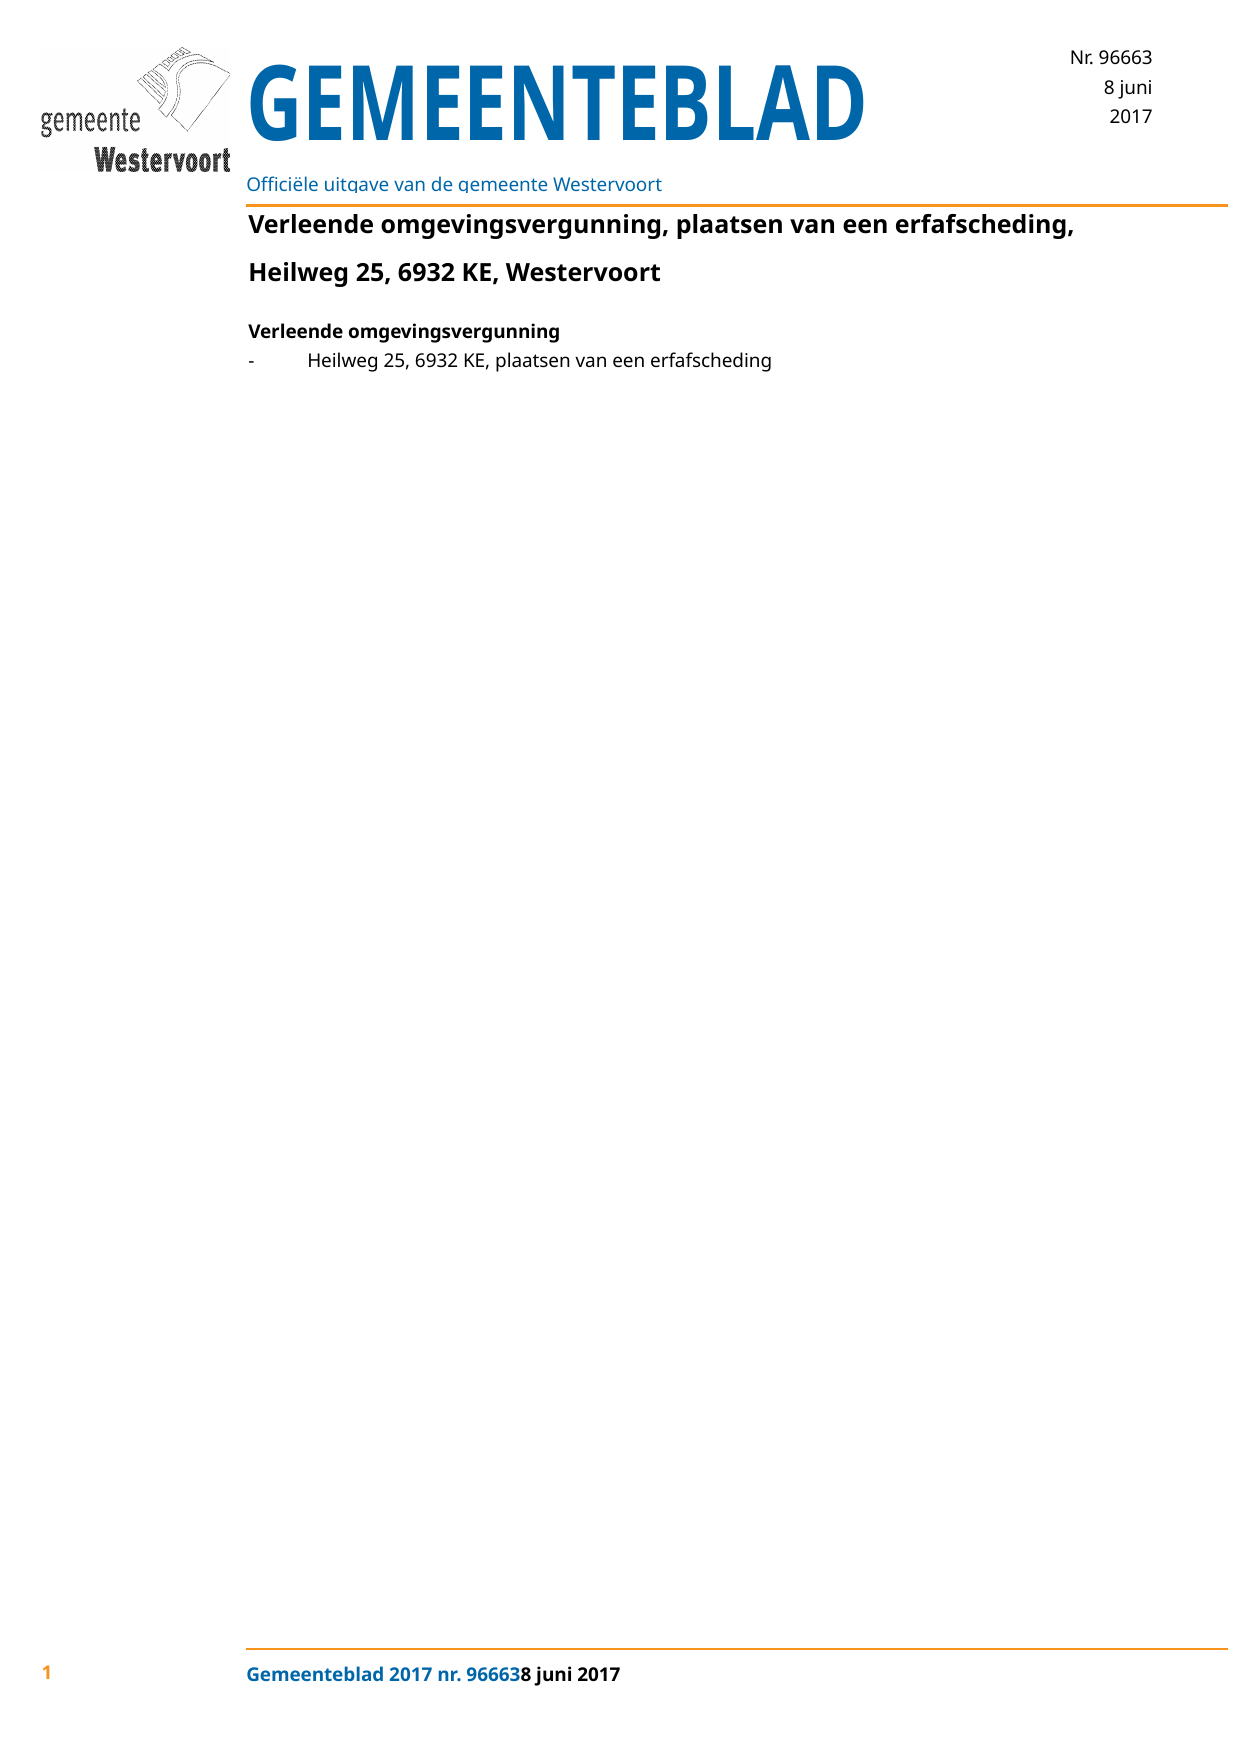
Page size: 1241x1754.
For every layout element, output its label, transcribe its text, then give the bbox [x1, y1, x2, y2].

picture [41, 47, 231, 172]
text Verleende omgevingsvergunning, plaatsen van een erfafscheding, Heilweg 25, 6932 KE, Westervoort [248, 207, 1152, 288]
list Heilweg 25, 6932 KE, plaatsen van een erfafscheding [248, 347, 1152, 373]
text Verleende omgevingsvergunning [248, 318, 1152, 344]
